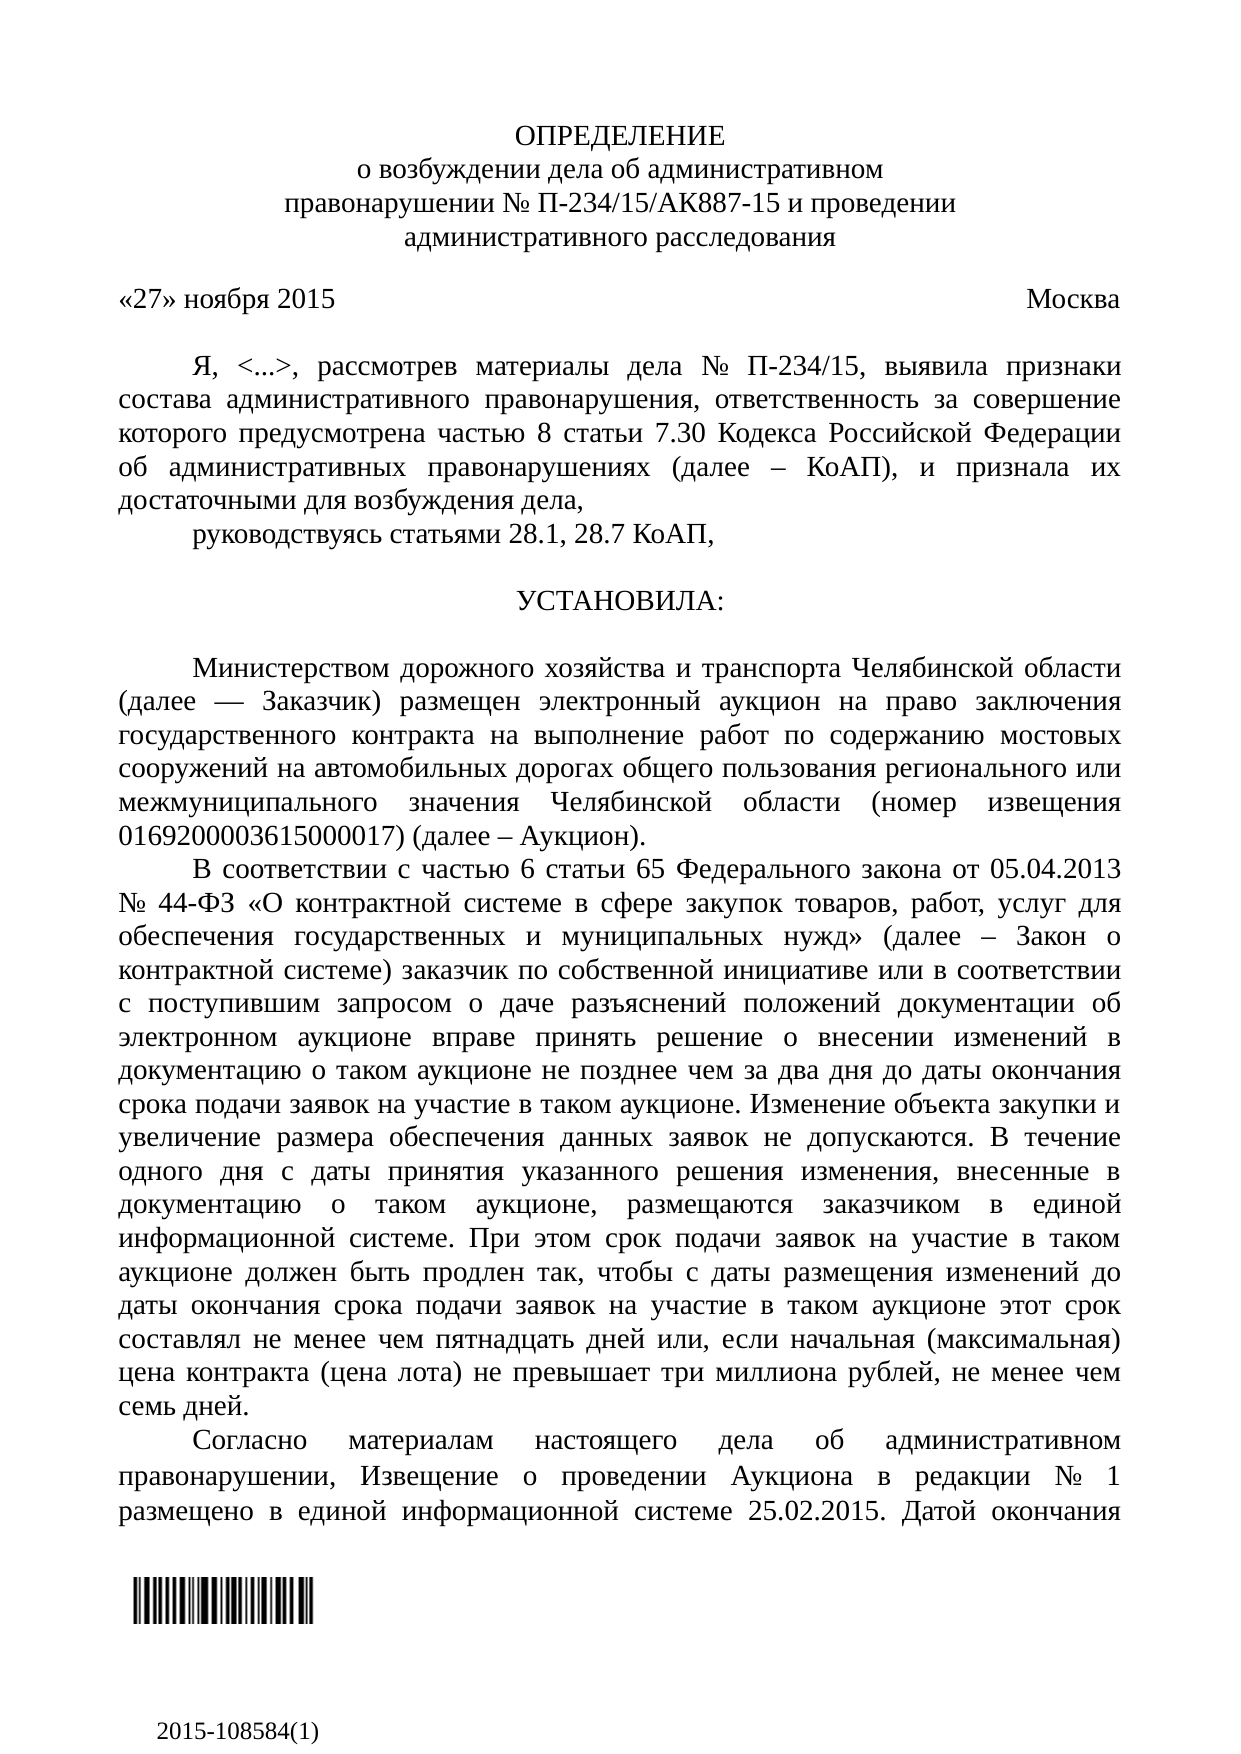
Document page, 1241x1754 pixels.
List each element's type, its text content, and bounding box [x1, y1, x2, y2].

text ОПРЕДЕЛЕНИЕ [118, 118, 1122, 152]
picture [118, 1577, 331, 1624]
text руководствуясь статьями 28.1, 28.7 КоАП, [118, 516, 1122, 549]
text УСТАНОВИЛА: [118, 583, 1122, 616]
text Согласно материалам настоящего дела об административном правонарушении, Извещение о проведении Аукциона в редакции № 1 размещено в единой информационной системе 25.02.2015. Датой окончания [118, 1421, 1122, 1528]
text о возбуждении дела об административном [118, 152, 1122, 185]
text Я, <...>, рассмотрев материалы дела № П-234/15, выявила признаки состава административного правонарушения, ответственность за совершение которого предусмотрена частью 8 статьи 7.30 Кодекса Российской Федерации об административных правонарушениях (далее – КоАП), и признала их достаточными для возбуждения дела, [118, 348, 1122, 516]
text В соответствии с частью 6 статьи 65 Федерального закона от 05.04.2013 № 44-ФЗ «О контрактной системе в сфере закупок товаров, работ, услуг для обеспечения государственных и муниципальных нужд» (далее – Закон о контрактной системе) заказчик по собственной инициативе или в соответствии с поступившим запросом о даче разъяснений положений документации об электронном аукционе вправе принять решение о внесении изменений в документацию о таком аукционе не позднее чем за два дня до даты окончания срока подачи заявок на участие в таком аукционе. Изменение объекта закупки и увеличение размера обеспечения данных заявок не допускаются. В течение одного дня с даты принятия указанного решения изменения, внесенные в документацию о таком аукционе, размещаются заказчиком в единой информационной системе. При этом срок подачи заявок на участие в таком аукционе должен быть продлен так, чтобы с даты размещения изменений до даты окончания срока подачи заявок на участие в таком аукционе этот срок составлял не менее чем пятнадцать дней или, если начальная (максимальная) цена контракта (цена лота) не превышает три миллиона рублей, не менее чем семь дней. [118, 851, 1122, 1421]
text административного расследования [118, 219, 1122, 252]
text Министерством дорожного хозяйства и транспорта Челябинской области (далее — Заказчик) размещен электронный аукцион на право заключения государственного контракта на выполнение работ по содержанию мостовых сооружений на автомобильных дорогах общего пользования регионального или межмуниципального значения Челябинской области (номер извещения 0169200003615000017) (далее – Аукцион). [118, 650, 1122, 851]
text «27» ноября 2015 Москва [118, 281, 1122, 314]
text правонарушении № П-234/15/АК887-15 и проведении [118, 185, 1122, 219]
